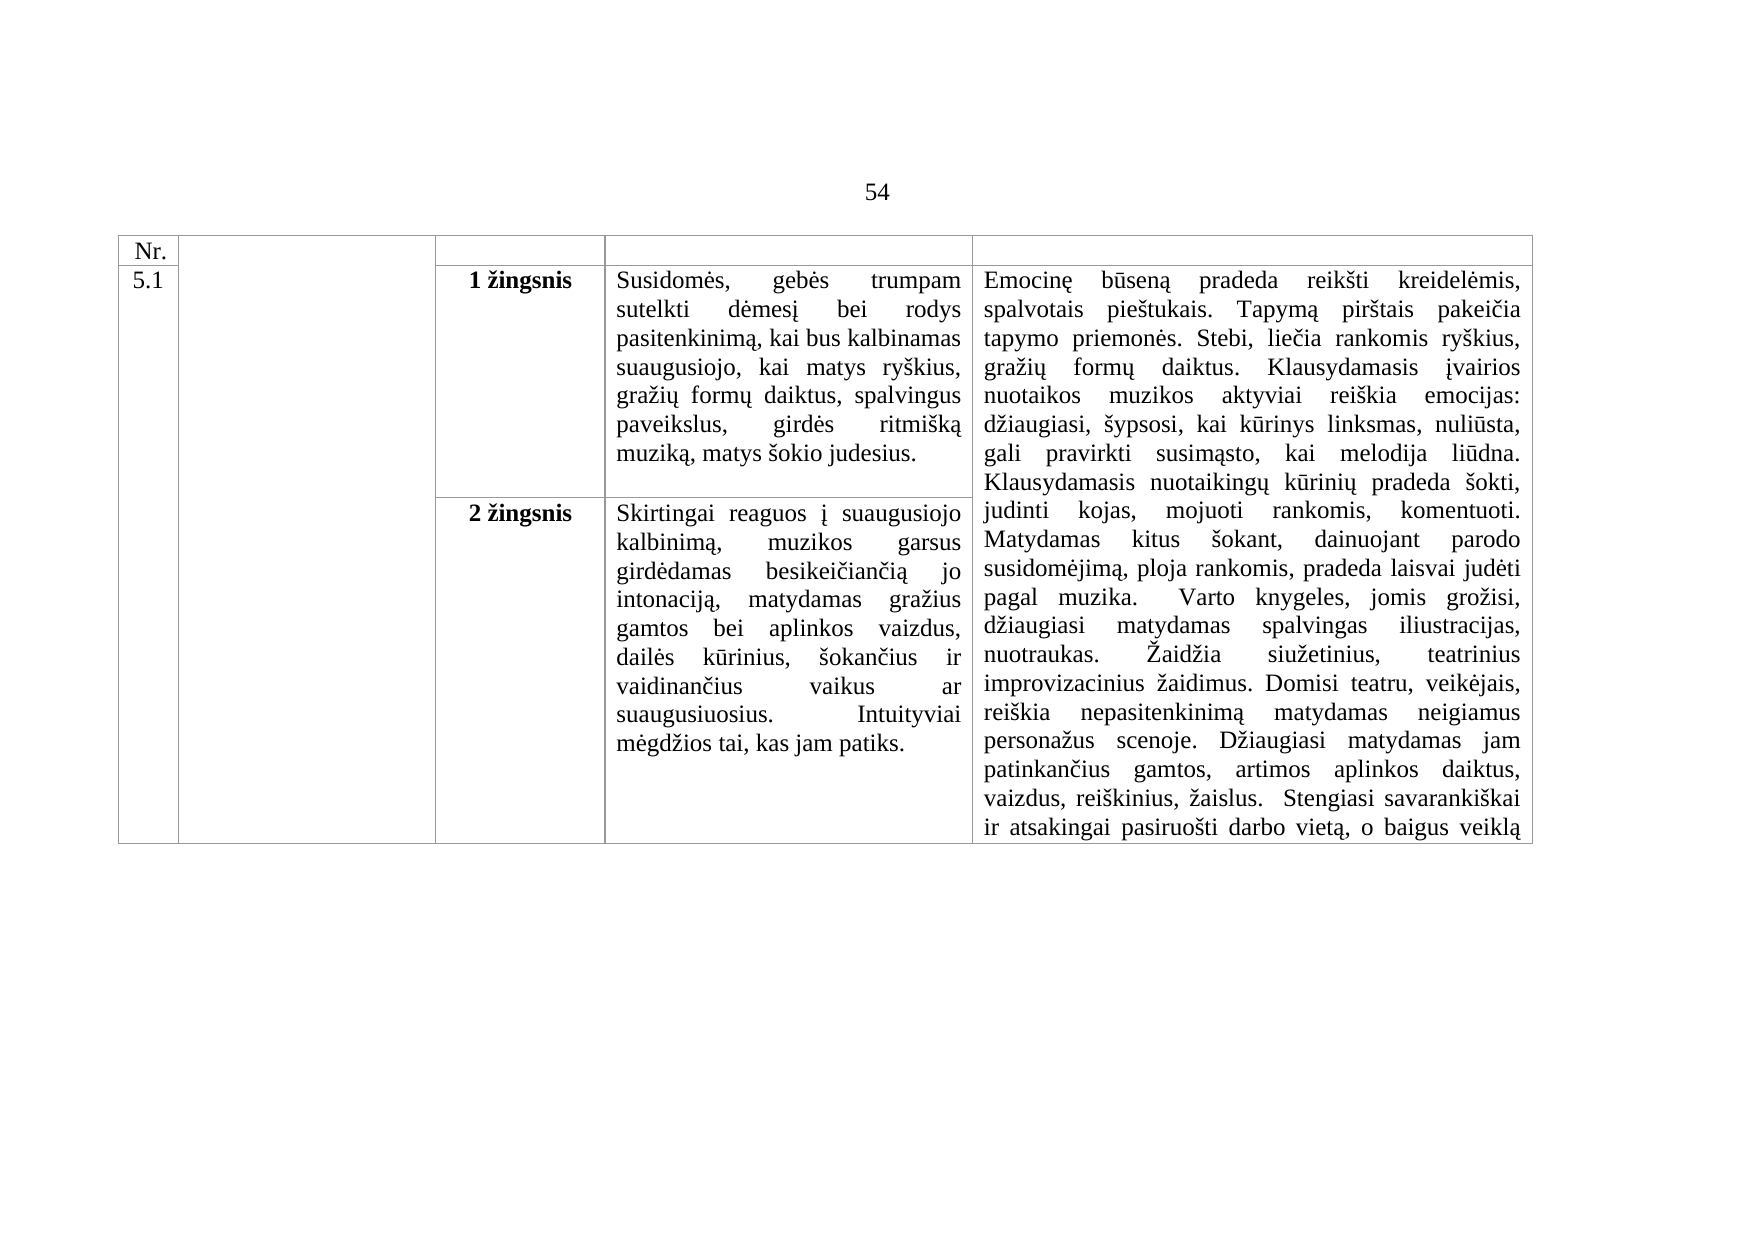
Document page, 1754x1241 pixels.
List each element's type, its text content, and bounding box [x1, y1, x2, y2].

table_cell 2 žingsnis [436, 498, 604, 843]
table_cell [973, 236, 1532, 264]
table_cell 5.1 [119, 266, 178, 843]
table_cell Susidomės, gebės trumpam sutelkti dėmesį bei rodys pasitenkinimą, kai bus kalbinamas suaugusiojo, kai matys ryškius, gražių formų daiktus, spalvingus paveikslus, girdės ritmišką muziką, matys šokio judesius. [606, 266, 972, 497]
table_cell 1 žingsnis [436, 266, 604, 497]
table_cell Nr. [119, 236, 178, 264]
table_cell [179, 236, 435, 843]
table_cell Emocinę būseną pradeda reikšti kreidelėmis, spalvotais pieštukais. Tapymą pirštais pakeičia tapymo priemonės. Stebi, liečia rankomis ryškius, gražių formų daiktus. Klausydamasis įvairios nuotaikos muzikos aktyviai reiškia emocijas: džiaugiasi, šypsosi, kai kūrinys linksmas, nuliūsta, gali pravirkti susimąsto, kai melodija liūdna. Klausydamasis nuotaikingų kūrinių pradeda šokti, judinti kojas, mojuoti rankomis, komentuoti. Matydamas kitus šokant, dainuojant parodo susidomėjimą, ploja rankomis, pradeda laisvai judėti pagal muzika. Varto knygeles, jomis grožisi, džiaugiasi matydamas spalvingas iliustracijas, nuotraukas. Žaidžia siužetinius, teatrinius improvizacinius žaidimus. Domisi teatru, veikėjais, reiškia nepasitenkinimą matydamas neigiamus personažus scenoje. Džiaugiasi matydamas jam patinkančius gamtos, artimos aplinkos daiktus, vaizdus, reiškinius, žaislus. Stengiasi savarankiškai ir atsakingai pasiruošti darbo vietą, o baigus veiklą [973, 266, 1532, 843]
table_cell [606, 236, 972, 264]
table_cell [436, 236, 604, 264]
table_cell Skirtingai reaguos į suaugusiojo kalbinimą, muzikos garsus girdėdamas besikeičiančią jo intonaciją, matydamas gražius gamtos bei aplinkos vaizdus, dailės kūrinius, šokančius ir vaidinančius vaikus ar suaugusiuosius. Intuityviai mėgdžios tai, kas jam patiks. [606, 498, 972, 843]
